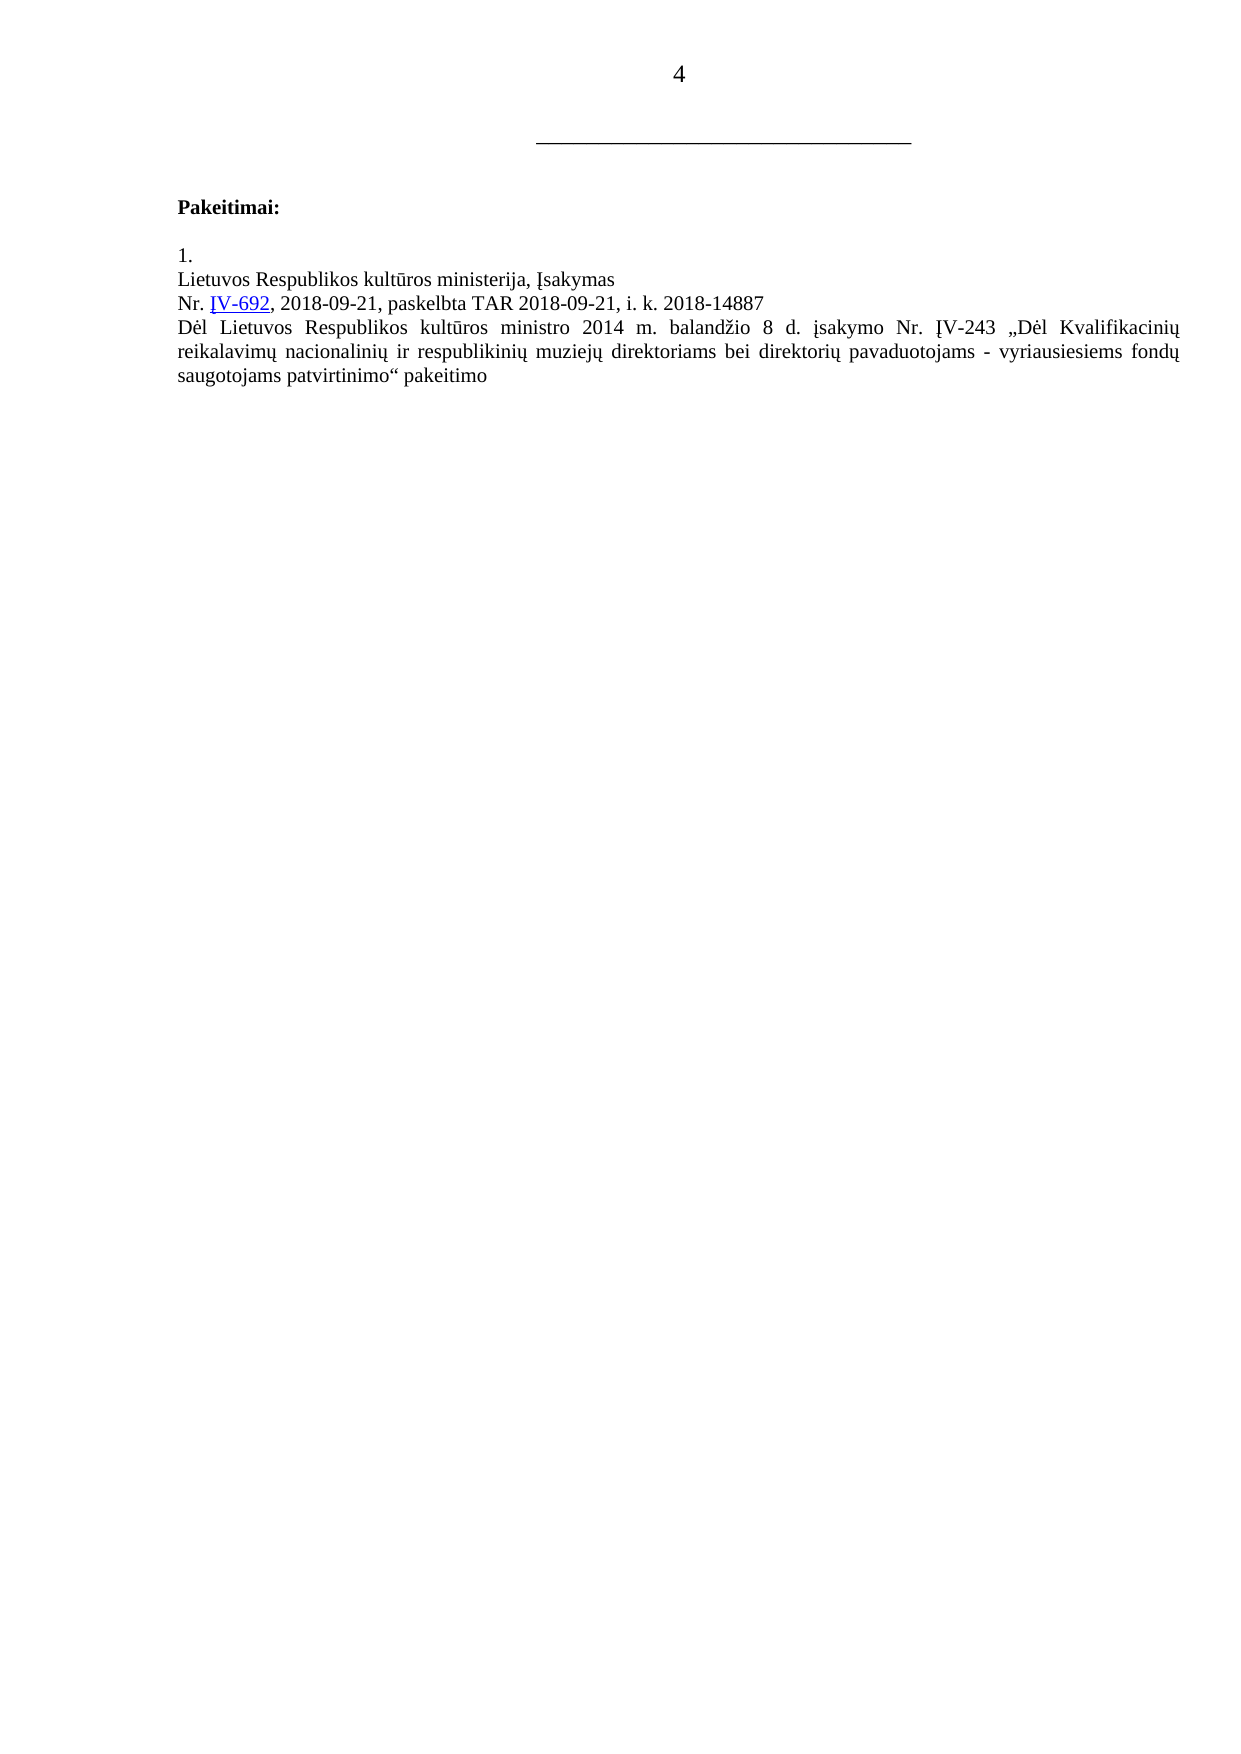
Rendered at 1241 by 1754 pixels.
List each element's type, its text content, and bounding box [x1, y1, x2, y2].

text Lietuvos Respublikos kultūros ministerija, Įsakymas [177, 267, 1181, 291]
text Dėl Lietuvos Respublikos kultūros ministro 2014 m. balandžio 8 d. įsakymo Nr. ĮV-243 „Dėl Kvalifikacinių reikalavimų nacionalinių ir respublikinių muziejų direktoriams bei direktorių pavaduotojams - vyriausiesiems fondų saugotojams patvirtinimo“ pakeitimo [177, 315, 1181, 387]
text 1. [177, 243, 1181, 267]
text Nr. ĮV-692, 2018-09-21, paskelbta TAR 2018-09-21, i. k. 2018-14887 [177, 291, 1181, 315]
text ______________________________ [177, 118, 1181, 147]
text Pakeitimai: [177, 195, 1181, 219]
